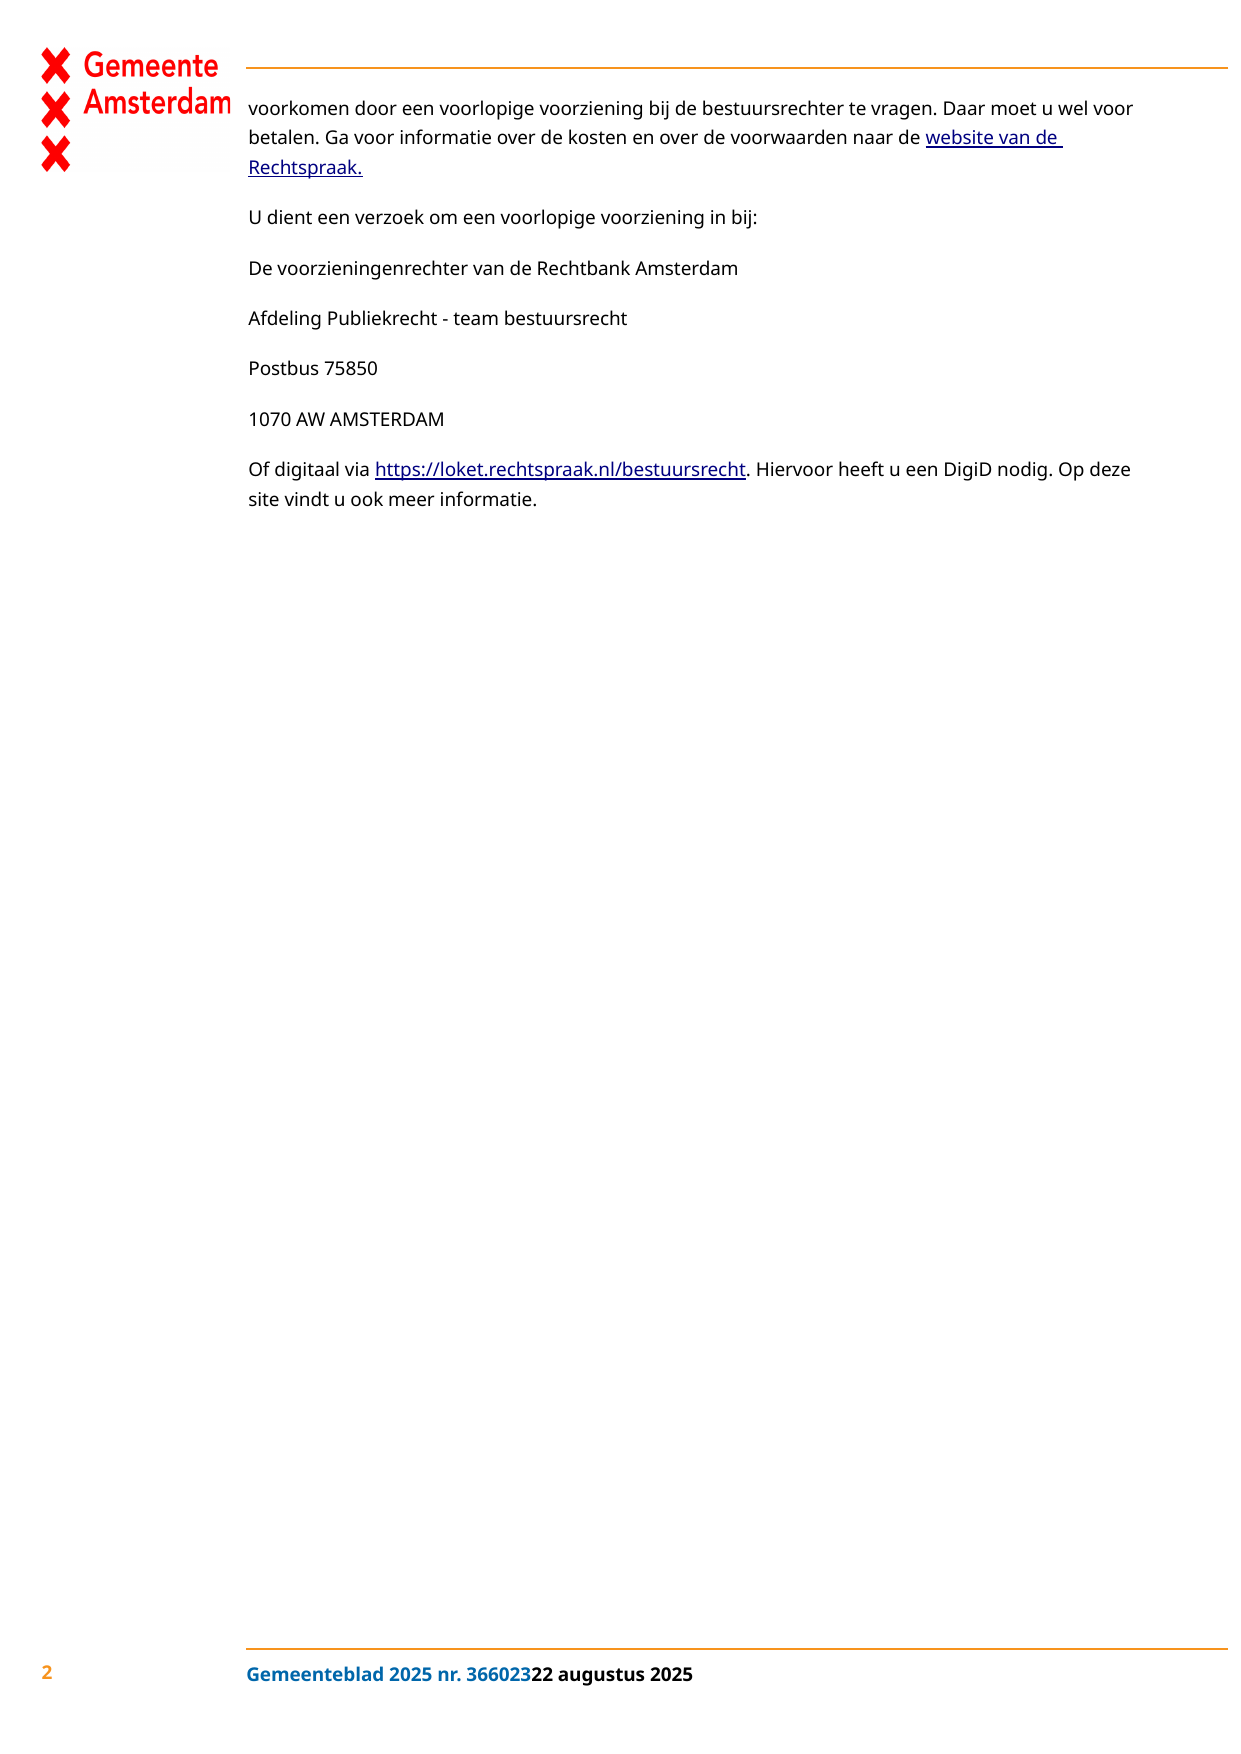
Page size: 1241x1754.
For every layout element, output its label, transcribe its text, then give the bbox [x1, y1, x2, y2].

text Afdeling Publiekrecht - team bestuursrecht [248, 305, 1152, 331]
text voorkomen door een voorlopige voorziening bij de bestuursrechter te vragen. Daar moet u wel voor betalen. Ga voor informatie over de kosten en over de voorwaarden naar de website van de Rechtspraak. [248, 95, 1152, 180]
text Postbus 75850 [248, 356, 1152, 381]
text Of digitaal via https://loket.rechtspraak.nl/bestuursrecht. Hiervoor heeft u een DigiD nodig. Op deze site vindt u ook meer informatie. [248, 456, 1152, 512]
text U dient een verzoek om een voorlopige voorziening in bij: [248, 204, 1152, 230]
text 1070 AW AMSTERDAM [248, 406, 1152, 432]
picture [41, 47, 231, 172]
text De voorzieningenrechter van de Rechtbank Amsterdam [248, 255, 1152, 281]
